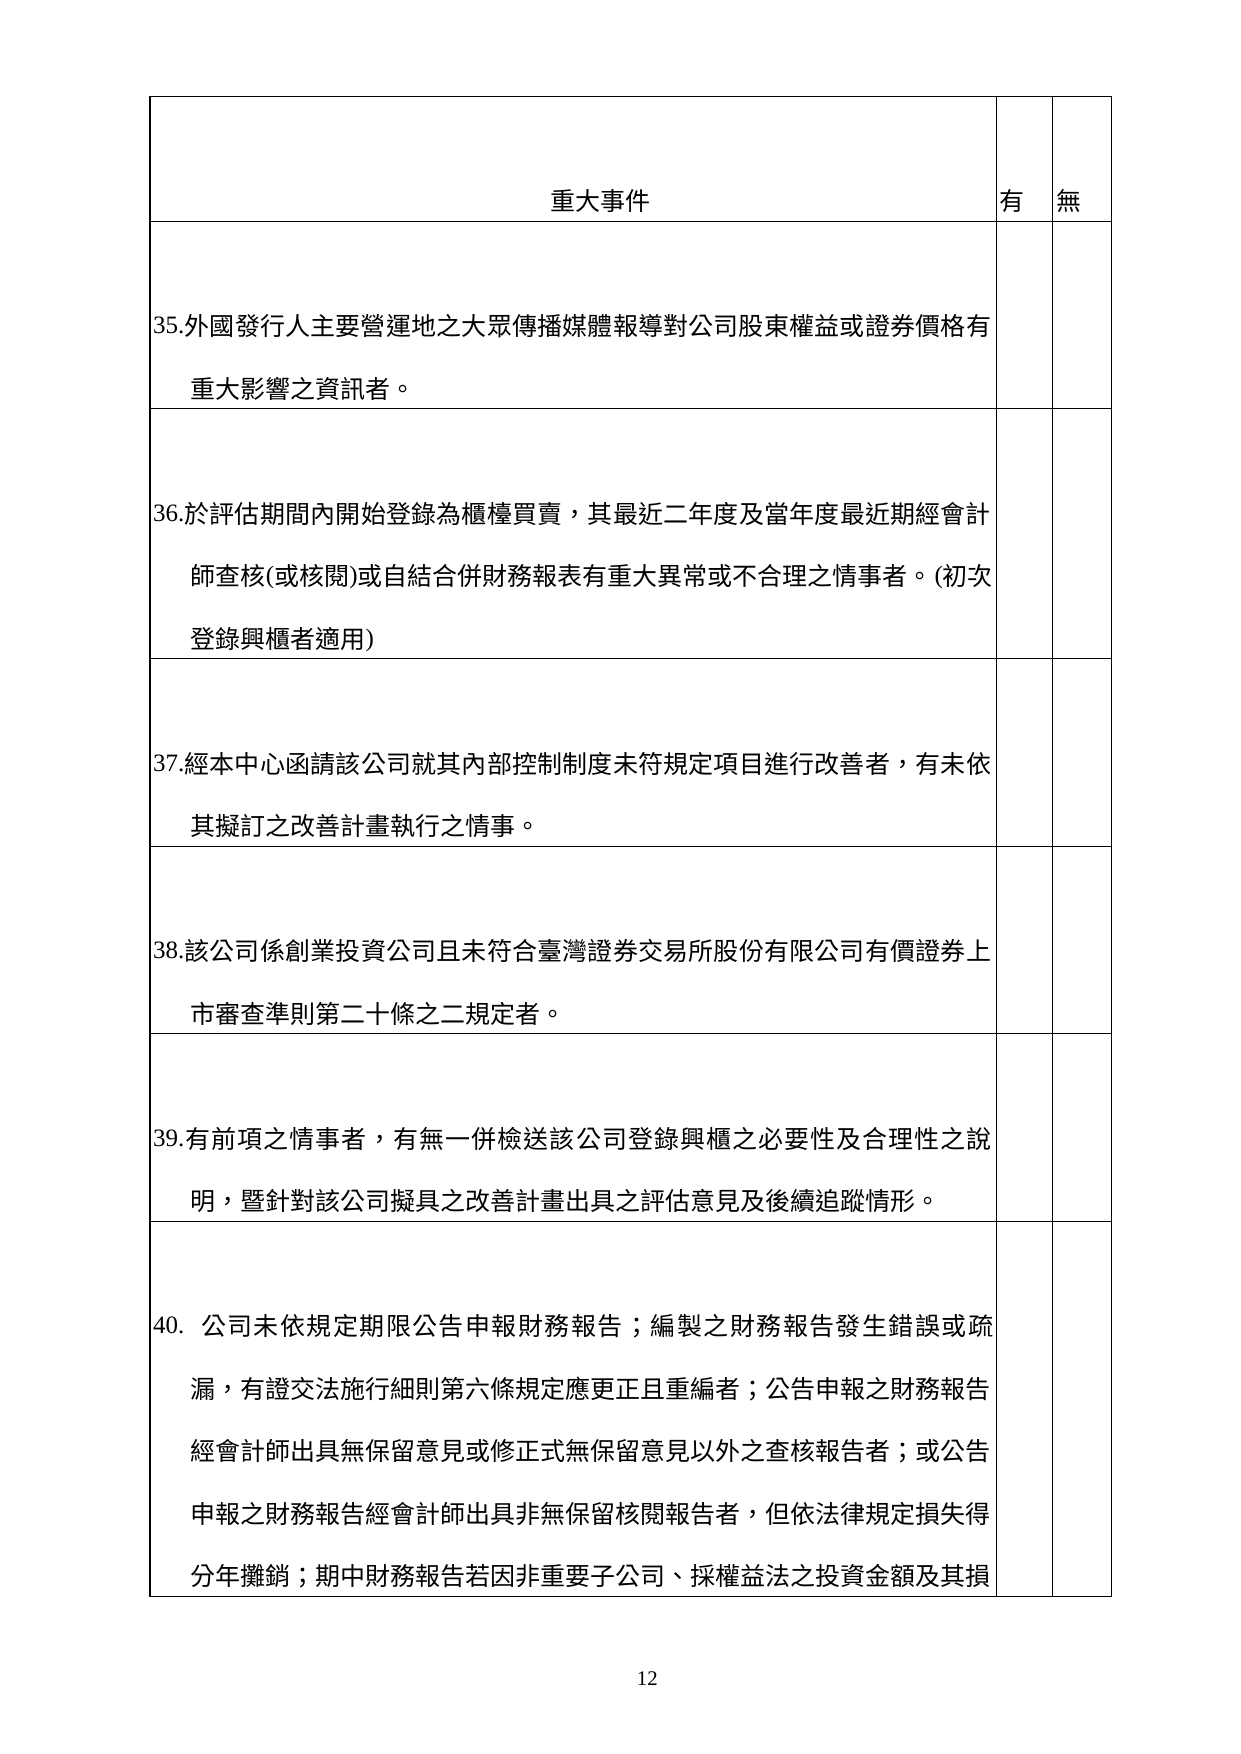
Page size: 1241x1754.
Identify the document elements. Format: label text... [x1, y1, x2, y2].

table_cell [1053, 847, 1111, 1033]
table_cell 39.有前項之情事者，有無一併檢送該公司登錄興櫃之必要性及合理性之說明，暨針對該公司擬具之改善計畫出具之評估意見及後續追蹤情形。 [151, 1034, 996, 1221]
table_cell [1053, 659, 1111, 846]
table_cell 37.經本中心函請該公司就其內部控制制度未符規定項目進行改善者，有未依其擬訂之改善計畫執行之情事。 [151, 659, 996, 846]
table_cell [997, 659, 1052, 846]
table_cell 36.於評估期間內開始登錄為櫃檯買賣，其最近二年度及當年度最近期經會計師查核(或核閱)或自結合併財務報表有重大異常或不合理之情事者。(初次登錄興櫃者適用) [151, 409, 996, 658]
table_cell 35.外國發行人主要營運地之大眾傳播媒體報導對公司股東權益或證券價格有重大影響之資訊者。 [151, 222, 996, 408]
table_cell [997, 847, 1052, 1033]
table_cell 38.該公司係創業投資公司且未符合臺灣證券交易所股份有限公司有價證券上市審查準則第二十條之二規定者。 [151, 847, 996, 1033]
table_cell [997, 1034, 1052, 1221]
table_cell [1053, 1222, 1111, 1596]
table_cell [997, 1222, 1052, 1596]
table_cell [997, 409, 1052, 658]
table_cell [1053, 409, 1111, 658]
table_cell [1053, 222, 1111, 408]
table_header 重大事件 [151, 97, 996, 221]
table_header 無 [1053, 97, 1111, 221]
table_header 有 [997, 97, 1052, 221]
table_cell [997, 222, 1052, 408]
table_cell [1053, 1034, 1111, 1221]
table_cell 40. 公司未依規定期限公告申報財務報告；編製之財務報告發生錯誤或疏漏，有證交法施行細則第六條規定應更正且重編者；公告申報之財務報告經會計師出具無保留意見或修正式無保留意見以外之查核報告者；或公告申報之財務報告經會計師出具非無保留核閱報告者，但依法律規定損失得分年攤銷；期中財務報告若因非重要子公司、採權益法之投資金額及其損 [151, 1222, 996, 1596]
